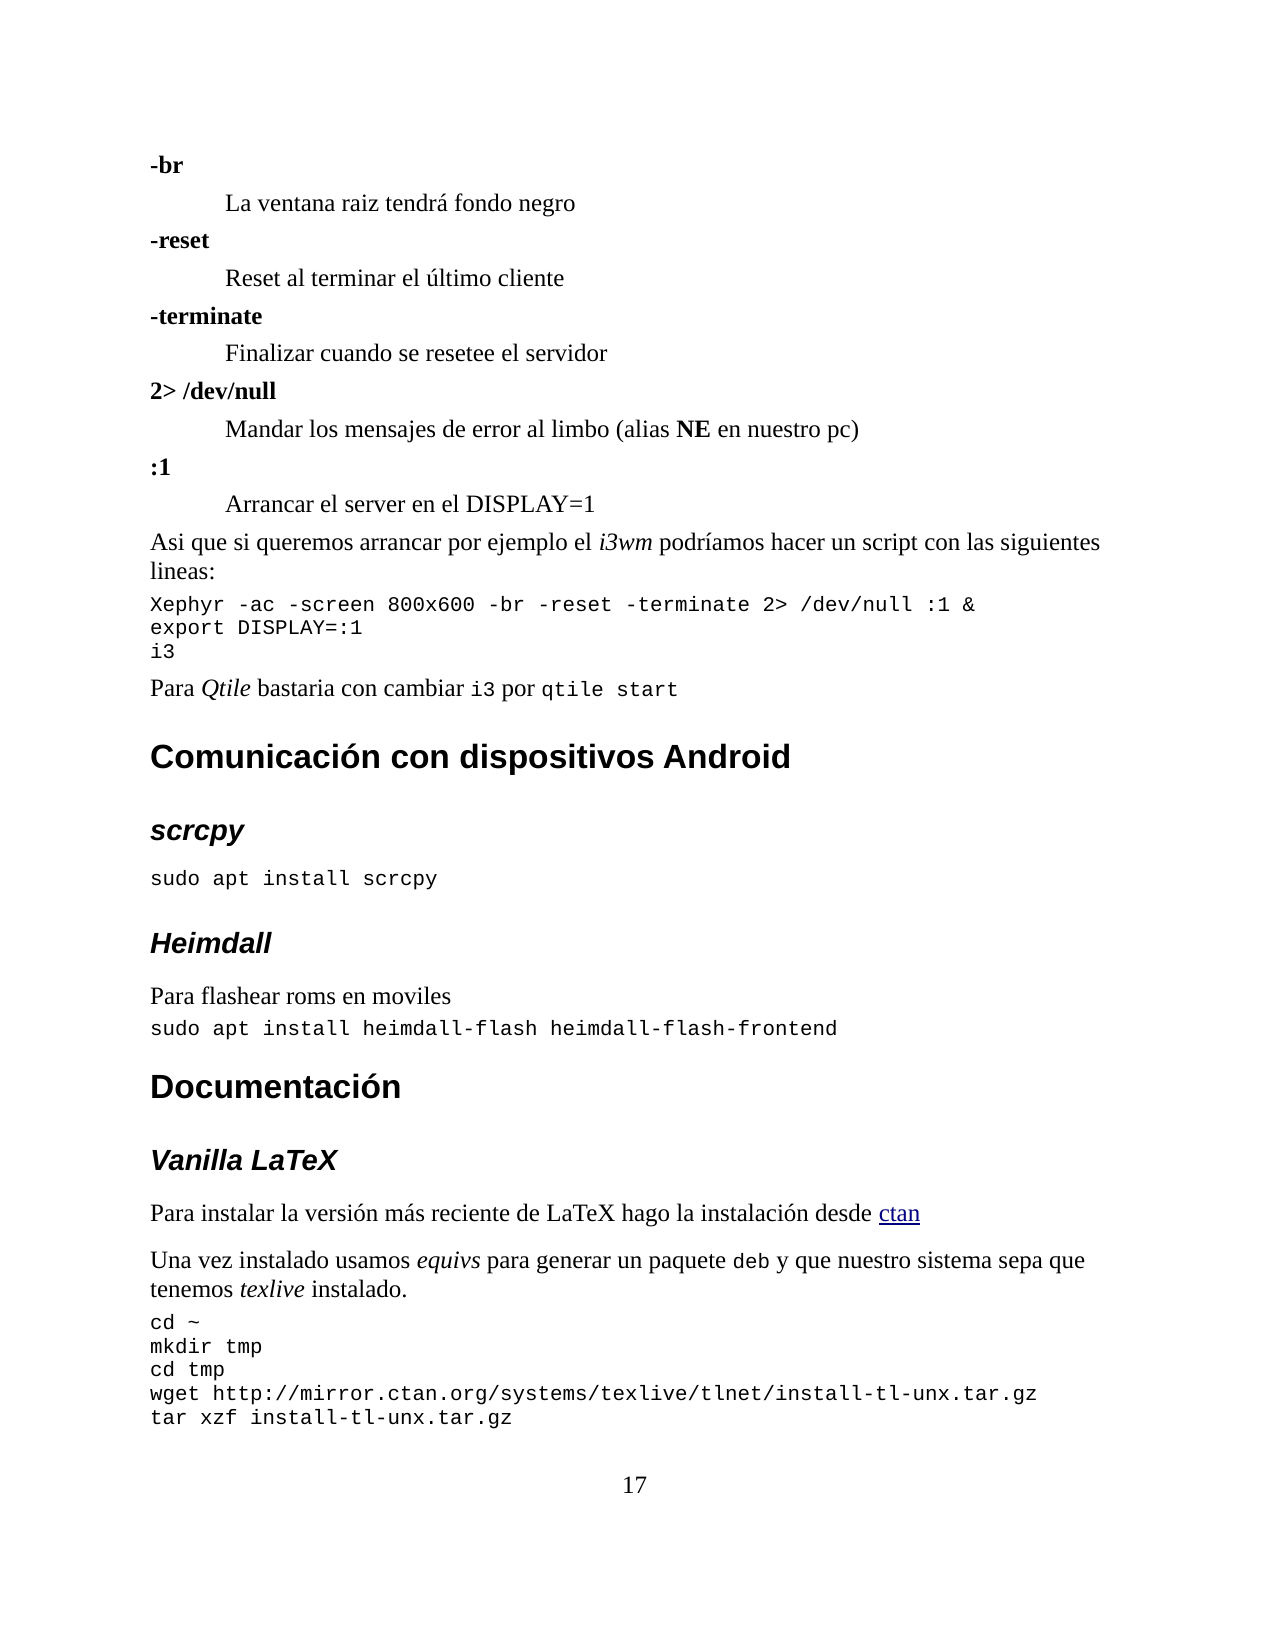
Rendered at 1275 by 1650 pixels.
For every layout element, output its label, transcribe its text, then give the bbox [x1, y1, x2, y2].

text cd ~ [150, 1312, 1125, 1336]
text Para Qtile bastaria con cambiar i3 por qtile start [150, 673, 1125, 703]
text -reset [150, 225, 1125, 254]
text Xephyr -ac -screen 800x600 -br -reset -terminate 2> /dev/null :1 & [150, 593, 1125, 617]
text i3 [150, 641, 1125, 664]
subtitle scrcpy [150, 813, 1125, 847]
text mkdir tmp [150, 1336, 1125, 1359]
text sudo apt install scrcpy [150, 868, 1125, 892]
text export DISPLAY=:1 [150, 617, 1125, 641]
text -terminate [150, 301, 1125, 329]
text tar xzf install-tl-unx.tar.gz [150, 1407, 1125, 1430]
text -br [150, 150, 1125, 179]
text :1 [150, 452, 1125, 480]
text Arrancar el server en el DISPLAY=1 [225, 489, 1125, 518]
text Finalizar cuando se resetee el servidor [225, 338, 1125, 367]
subtitle Heimdall [150, 926, 1125, 959]
text Una vez instalado usamos equivs para generar un paquete deb y que nuestro sistema sepa que tenemos texlive instalado. [150, 1245, 1125, 1303]
subtitle Documentación [150, 1067, 1125, 1106]
text Para instalar la versión más reciente de LaTeX hago la instalación desde ctan [150, 1198, 1125, 1227]
text La ventana raiz tendrá fondo negro [225, 188, 1125, 216]
text 2> /dev/null [150, 376, 1125, 405]
text wget http://mirror.ctan.org/systems/texlive/tlnet/install-tl-unx.tar.gz [150, 1383, 1125, 1407]
subtitle Vanilla LaTeX [150, 1143, 1125, 1177]
subtitle Comunicación con dispositivos Android [150, 737, 1125, 776]
text Reset al terminar el último cliente [225, 263, 1125, 292]
text sudo apt install heimdall-flash heimdall-flash-frontend [150, 1018, 1125, 1042]
text Para flashear roms en moviles [150, 981, 1125, 1009]
text cd tmp [150, 1359, 1125, 1383]
text Mandar los mensajes de error al limbo (alias NE en nuestro pc) [225, 414, 1125, 443]
text Asi que si queremos arrancar por ejemplo el i3wm podríamos hacer un script con las siguientes lineas: [150, 527, 1125, 584]
